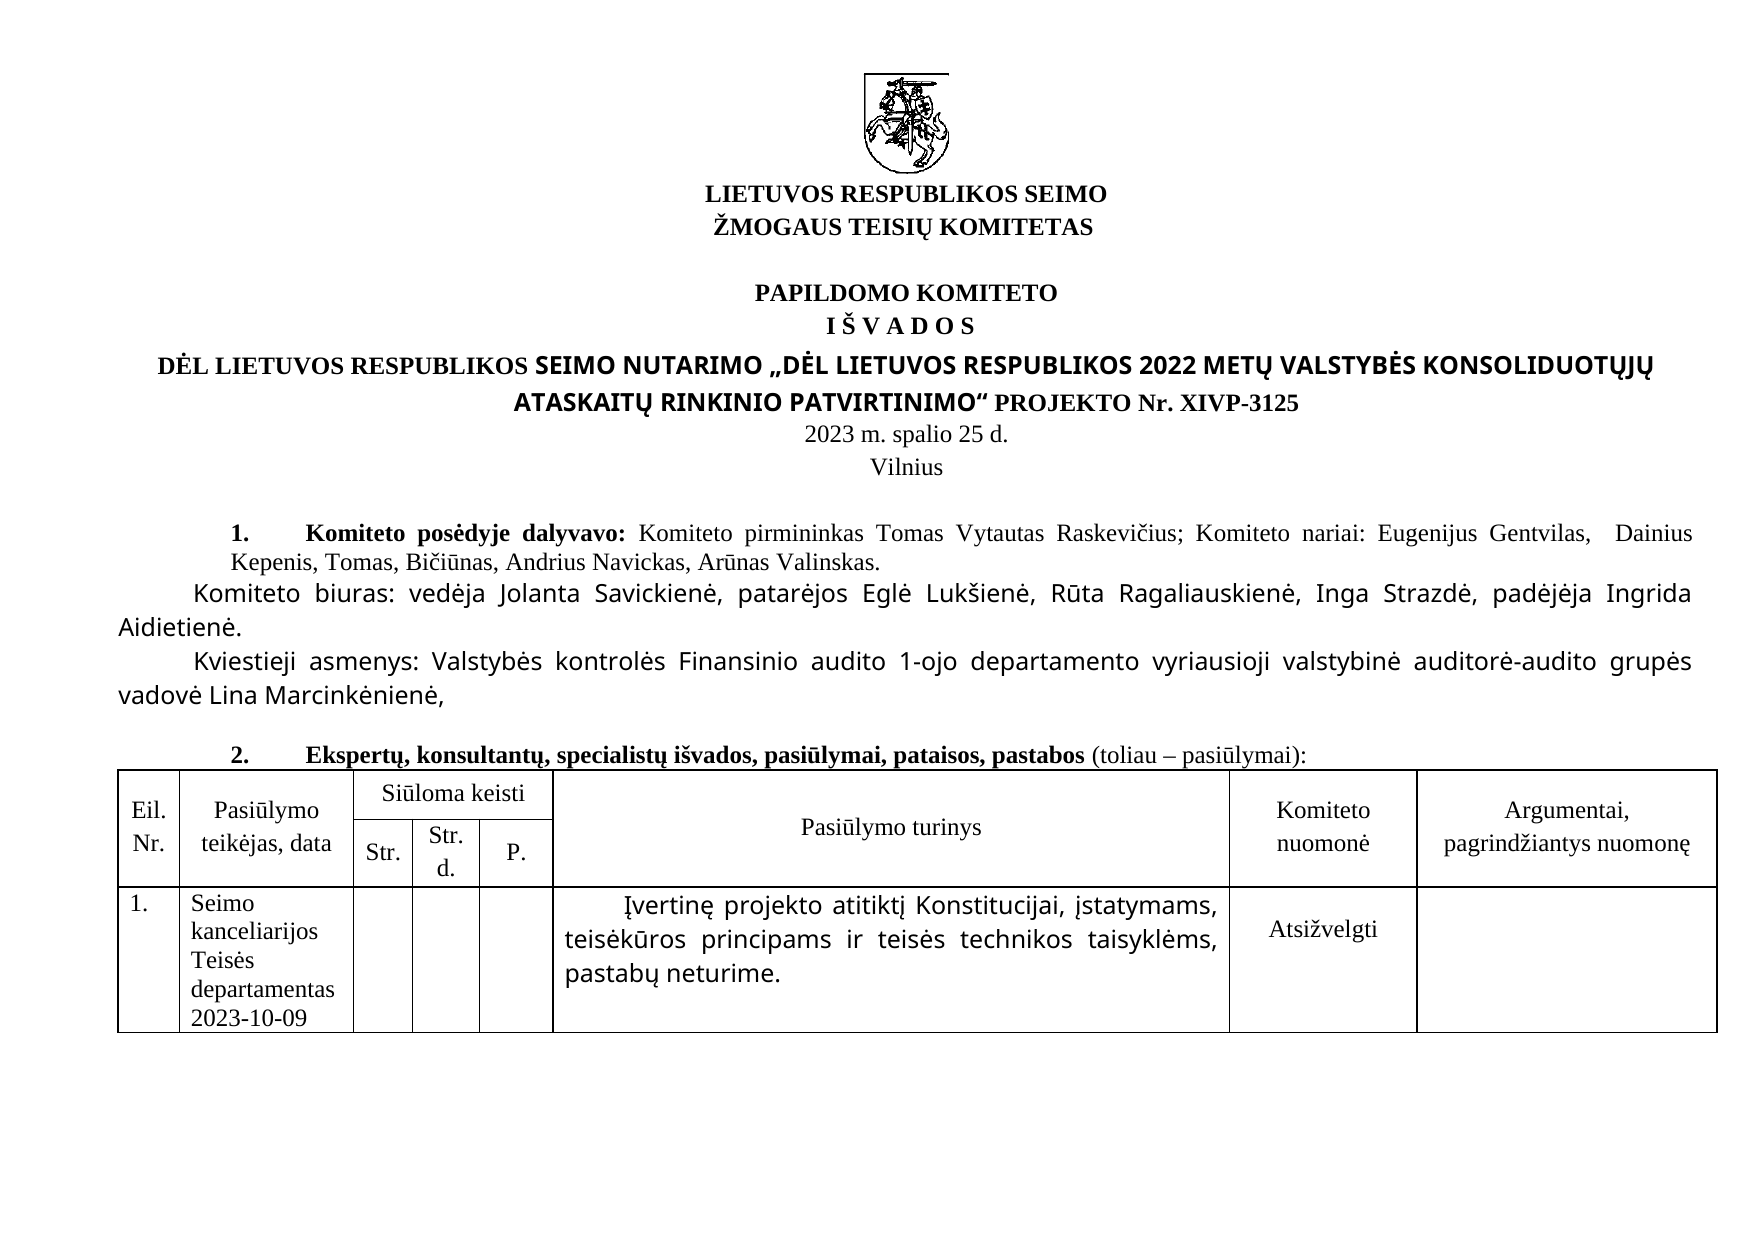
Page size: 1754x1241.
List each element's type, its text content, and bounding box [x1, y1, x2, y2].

table_cell Atsižvelgti [1230, 888, 1416, 1031]
subtitle I Š V A D O S [118, 311, 1694, 340]
table_cell [413, 888, 479, 1031]
table_cell [1418, 888, 1716, 1031]
text DĖL LIETUVOS RESPUBLIKOS SEIMO NUTARIMO „DĖL LIETUVOS RESPUBLIKOS 2022 METŲ VALSTYBĖS KONSOLIDUOTŲJŲ ATASKAITŲ RINKINIO PATVIRTINIMO“ PROJEKTO Nr. XIVP-3125 [118, 344, 1694, 419]
text LIETUVOS RESPUBLIKOS SEIMO [118, 179, 1694, 208]
table_cell [354, 888, 412, 1031]
text 2023 m. spalio 25 d. [118, 419, 1694, 448]
subtitle PAPILDOMO KOMITETO [118, 278, 1694, 307]
table_header Komiteto nuomonė [1230, 771, 1416, 886]
list Ekspertų, konsultantų, specialistų išvados, pasiūlymai, pataisos, pastabos (toliau – pasiūlymai): [230, 741, 1694, 769]
table_cell 1. [119, 888, 179, 1031]
table_cell Str. d. [413, 820, 479, 886]
table_cell Įvertinę projekto atitiktį Konstitucijai, įstatymams, teisėkūros principams ir teisės technikos taisyklėms, pastabų neturime. [554, 888, 1229, 1031]
table_header Argumentai, pagrindžiantys nuomonę [1418, 771, 1716, 886]
table_cell Str. [354, 820, 412, 886]
text Žmogaus teisių komitetas [118, 212, 1694, 241]
text Vilnius [118, 452, 1694, 481]
text Komiteto biuras: vedėja Jolanta Savickienė, patarėjos Eglė Lukšienė, Rūta Ragaliauskienė, Inga Strazdė, padėjėja Ingrida Aidietienė. [118, 576, 1694, 644]
list Komiteto posėdyje dalyvavo: Komiteto pirmininkas Tomas Vytautas Raskevičius; Komiteto nariai: Eugenijus Gentvilas, Dainius Kepenis, Tomas, Bičiūnas, Andrius Navickas, Arūnas Valinskas. [230, 518, 1694, 576]
table_header Pasiūlymo teikėjas, data [180, 771, 353, 886]
table_header Siūloma keisti [354, 771, 552, 818]
table_cell Seimo kanceliarijos Teisės departamentas 2023-10-09 [180, 888, 353, 1031]
table_cell P. [480, 820, 552, 886]
table_header Eil. Nr. [119, 771, 179, 886]
table_cell [480, 888, 552, 1031]
table_header Pasiūlymo turinys [554, 771, 1229, 886]
text Kviestieji asmenys: Valstybės kontrolės Finansinio audito 1-ojo departamento vyriausioji valstybinė auditorė-audito grupės vadovė Lina Marcinkėnienė, [118, 644, 1694, 712]
